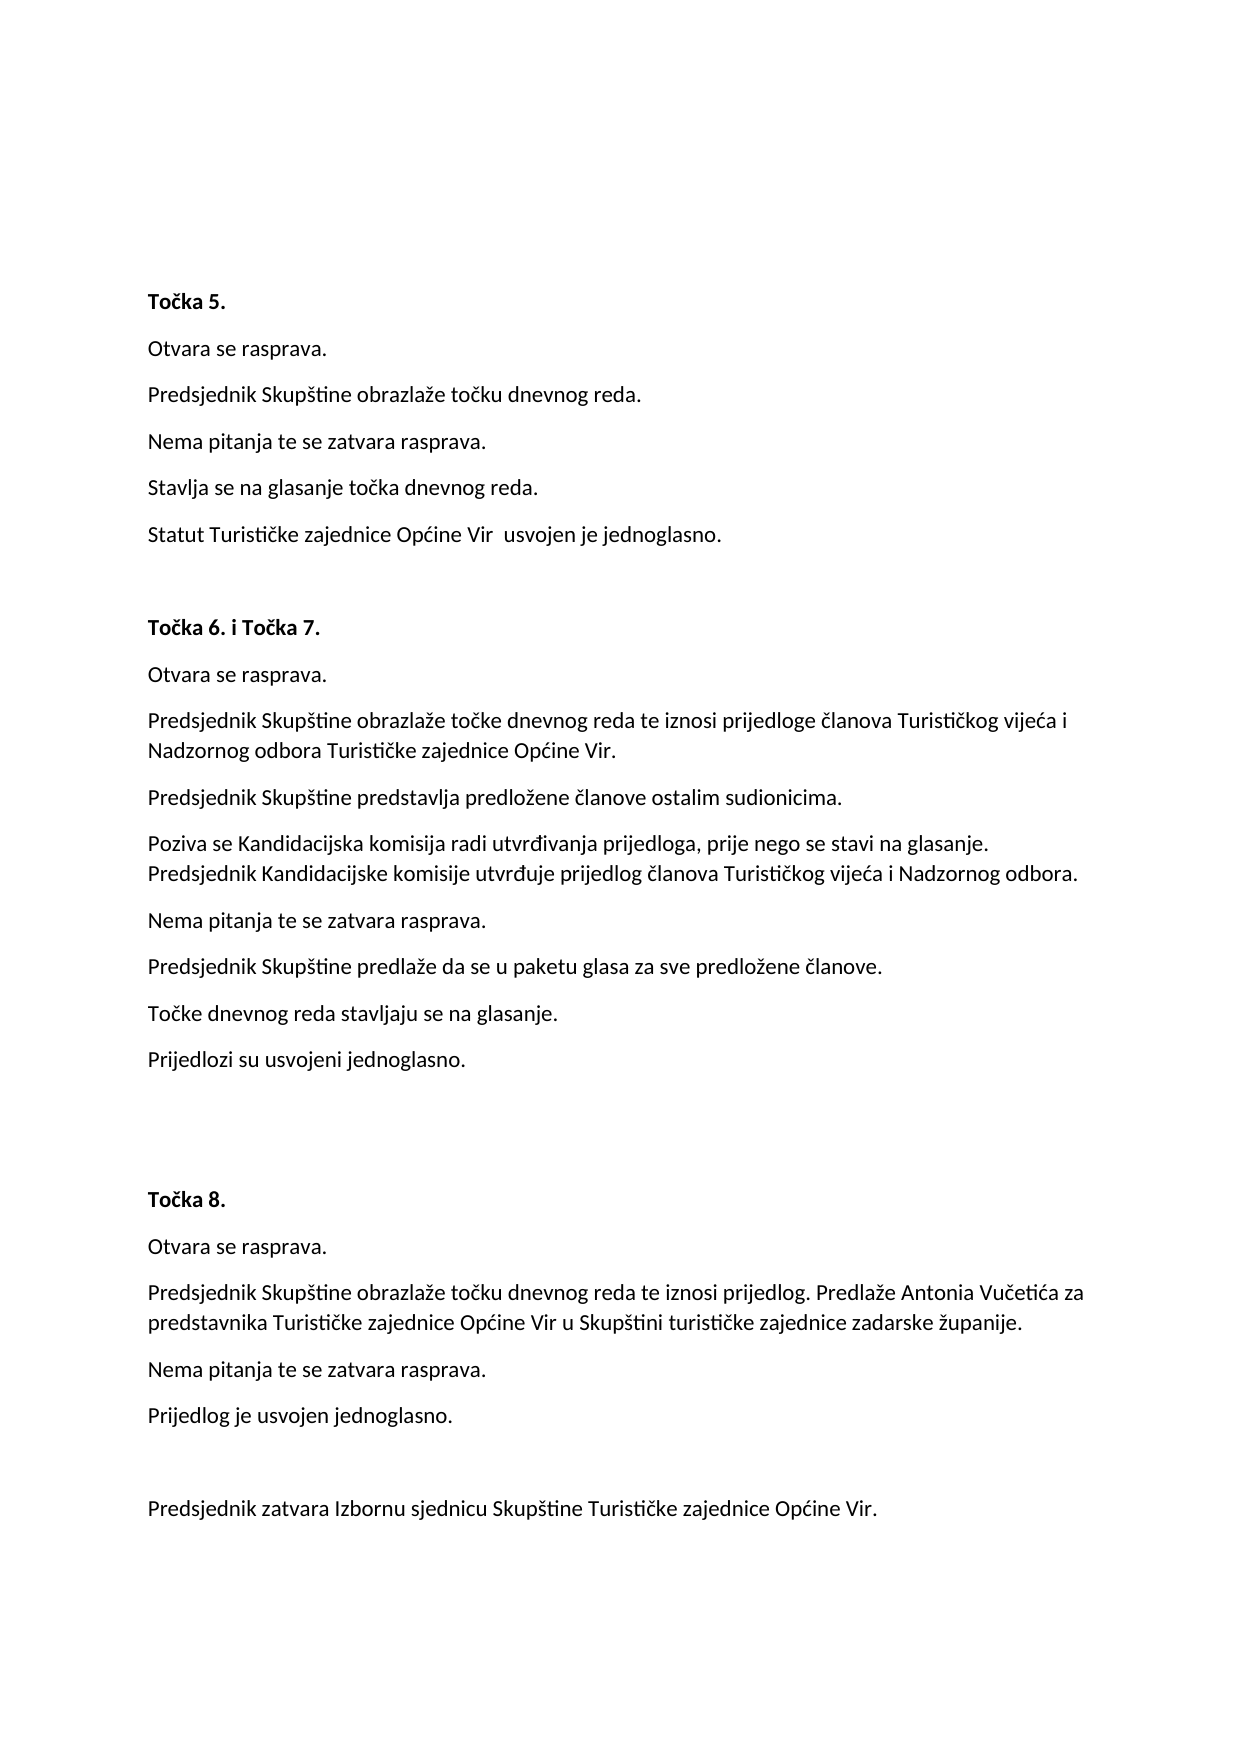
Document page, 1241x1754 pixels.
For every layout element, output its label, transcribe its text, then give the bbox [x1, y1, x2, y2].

text Točka 5. [148, 287, 1093, 315]
text Poziva se Kandidacijska komisija radi utvrđivanja prijedloga, prije nego se stavi na glasanje. Predsjednik Kandidacijske komisije utvrđuje prijedlog članova Turističkog vijeća i Nadzornog odbora. [148, 829, 1093, 887]
text Otvara se rasprava. [148, 1232, 1093, 1260]
text Nema pitanja te se zatvara rasprava. [148, 1355, 1093, 1383]
text Predsjednik Skupštine predlaže da se u paketu glasa za sve predložene članove. [148, 952, 1093, 980]
text Nema pitanja te se zatvara rasprava. [148, 906, 1093, 934]
text Predsjednik Skupštine predstavlja predložene članove ostalim sudionicima. [148, 783, 1093, 811]
text Otvara se rasprava. [148, 334, 1093, 362]
text Točke dnevnog reda stavljaju se na glasanje. [148, 999, 1093, 1027]
text Točka 8. [148, 1185, 1093, 1213]
text Stavlja se na glasanje točka dnevnog reda. [148, 473, 1093, 502]
text Točka 6. i Točka 7. [148, 613, 1093, 641]
text Otvara se rasprava. [148, 660, 1093, 688]
text Predsjednik zatvara Izbornu sjednicu Skupštine Turističke zajednice Općine Vir. [148, 1494, 1093, 1522]
text Prijedlozi su usvojeni jednoglasno. [148, 1046, 1093, 1073]
text Predsjednik Skupštine obrazlaže točku dnevnog reda te iznosi prijedlog. Predlaže Antonia Vučetića za predstavnika Turističke zajednice Općine Vir u Skupštini turističke zajednice zadarske županije. [148, 1278, 1093, 1336]
text Predsjednik Skupštine obrazlaže točku dnevnog reda. [148, 380, 1093, 408]
text Statut Turističke zajednice Općine Vir usvojen je jednoglasno. [148, 520, 1093, 548]
text Prijedlog je usvojen jednoglasno. [148, 1401, 1093, 1429]
text Predsjednik Skupštine obrazlaže točke dnevnog reda te iznosi prijedloge članova Turističkog vijeća i Nadzornog odbora Turističke zajednice Općine Vir. [148, 706, 1093, 764]
text Nema pitanja te se zatvara rasprava. [148, 427, 1093, 455]
